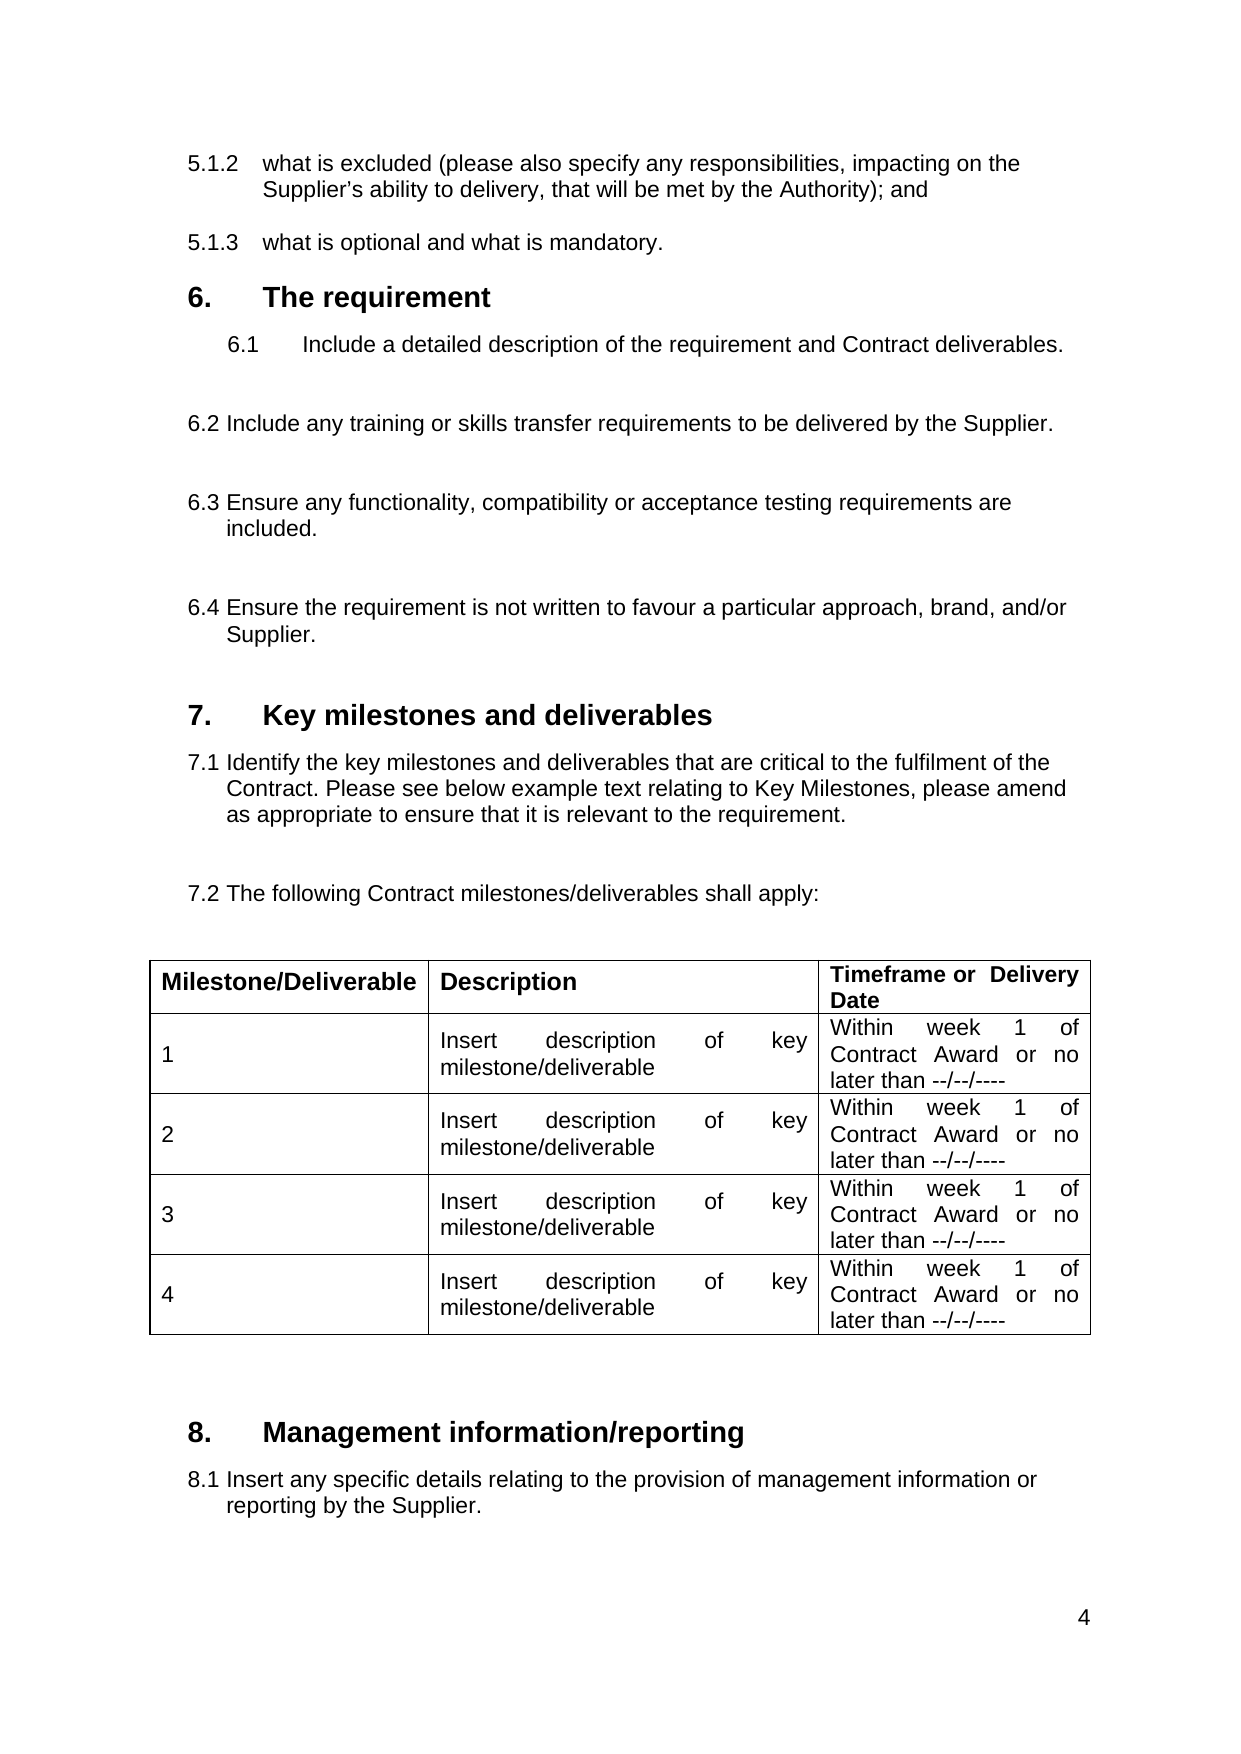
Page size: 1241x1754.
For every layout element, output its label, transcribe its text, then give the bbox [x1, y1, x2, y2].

table_cell Insert description of key milestone/deliverable [429, 1094, 818, 1173]
table_cell Insert description of key milestone/deliverable [429, 1175, 818, 1253]
list Include any training or skills transfer requirements to be delivered by the Supplier. [187, 410, 1090, 436]
table_cell Insert description of key milestone/deliverable [429, 1255, 818, 1334]
list Insert any specific details relating to the provision of management information or reporting by the Supplier. [187, 1466, 1090, 1518]
list Supplier. [226, 621, 1090, 647]
table_cell Insert description of key milestone/deliverable [429, 1014, 818, 1093]
list Identify the key milestones and deliverables that are critical to the fulfilment of the Contract. Please see below example text relating to Key Milestones, please amend as appropriate to ensure that it is relevant to the requirement. [187, 749, 1090, 828]
list The following Contract milestones/deliverables shall apply: [187, 880, 1090, 907]
table_cell 1 [151, 1014, 428, 1093]
table_cell Within week 1 of Contract Award or no later than --/--/---- [819, 1255, 1090, 1334]
subtitle Key milestones and deliverables [187, 698, 1090, 732]
table_header Milestone/Deliverable [151, 961, 428, 1013]
table_cell Within week 1 of Contract Award or no later than --/--/---- [819, 1175, 1090, 1253]
table_cell 2 [151, 1094, 428, 1173]
list what is excluded (please also specify any responsibilities, impacting on the Supplier’s ability to delivery, that will be met by the Authority); and [187, 150, 1090, 203]
list Ensure the requirement is not written to favour a particular approach, brand, and/or [187, 594, 1090, 621]
table_cell Within week 1 of Contract Award or no later than --/--/---- [819, 1094, 1090, 1173]
subtitle The requirement [187, 280, 1090, 314]
table_cell 4 [151, 1255, 428, 1334]
list Ensure any functionality, compatibility or acceptance testing requirements are included. [187, 489, 1090, 542]
table_header Timeframe or Delivery Date [819, 961, 1090, 1013]
table_header Description [429, 961, 818, 1013]
subtitle Management information/reporting [187, 1415, 1090, 1449]
table_cell Within week 1 of Contract Award or no later than --/--/---- [819, 1014, 1090, 1093]
list Include a detailed description of the requirement and Contract deliverables. [227, 331, 1090, 357]
table_cell 3 [151, 1175, 428, 1253]
list what is optional and what is mandatory. [187, 229, 1090, 255]
